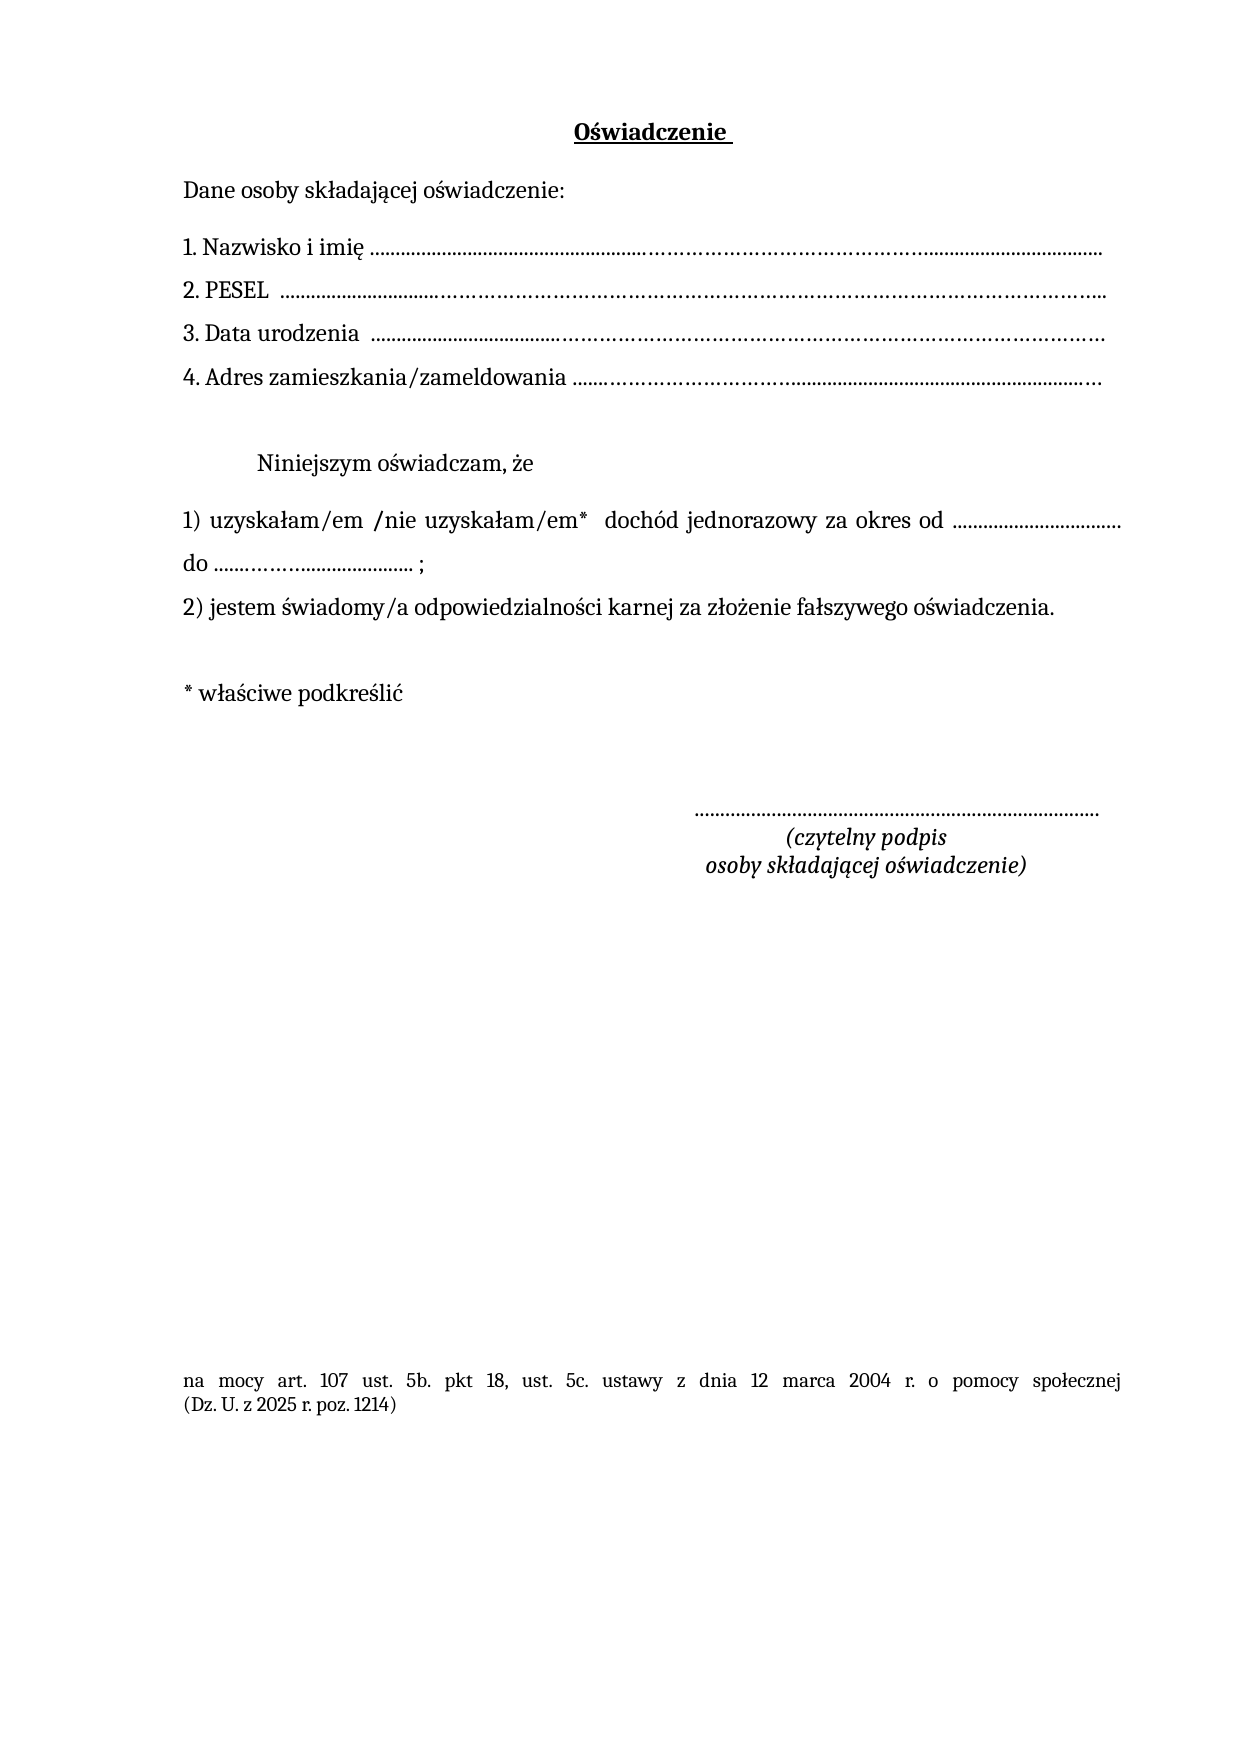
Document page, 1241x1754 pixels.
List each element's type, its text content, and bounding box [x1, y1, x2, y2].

text na mocy art. 107 ust. 5b. pkt 18, ust. 5c. ustawy z dnia 12 marca 2004 r. o pomocy społecznej (Dz. U. z 2025 r. poz. 1214) [183, 1369, 1123, 1417]
text 2. PESEL ...............................…………………………………………………………………………………………….. [183, 276, 1123, 305]
text Niniejszym oświadczam, że [183, 449, 1123, 477]
text osoby składającej oświadczenie) [183, 851, 1123, 880]
text (czytelny podpis [183, 822, 1123, 851]
text Oświadczenie [183, 118, 1123, 147]
text 2) jestem świadomy/a odpowiedzialności karnej za złożenie fałszywego oświadczenia. [183, 592, 1123, 621]
text ............................................................................... [183, 794, 1123, 822]
text Dane osoby składającej oświadczenie: [183, 176, 1123, 204]
text 1. Nazwisko i imię ......................................................……………………………………….................................. [183, 233, 1123, 262]
text 1) uzyskałam/em /nie uzyskałam/em* dochód jednorazowy za okres od ................................. do .......………..................... ; [183, 506, 1123, 578]
text * właściwe podkreślić [183, 679, 1123, 707]
text 4. Adres zamieszkania/zameldowania .......…………………………........................................................… [183, 362, 1123, 391]
text 3. Data urodzenia .....................................…………………………………………………………………………… [183, 319, 1123, 348]
